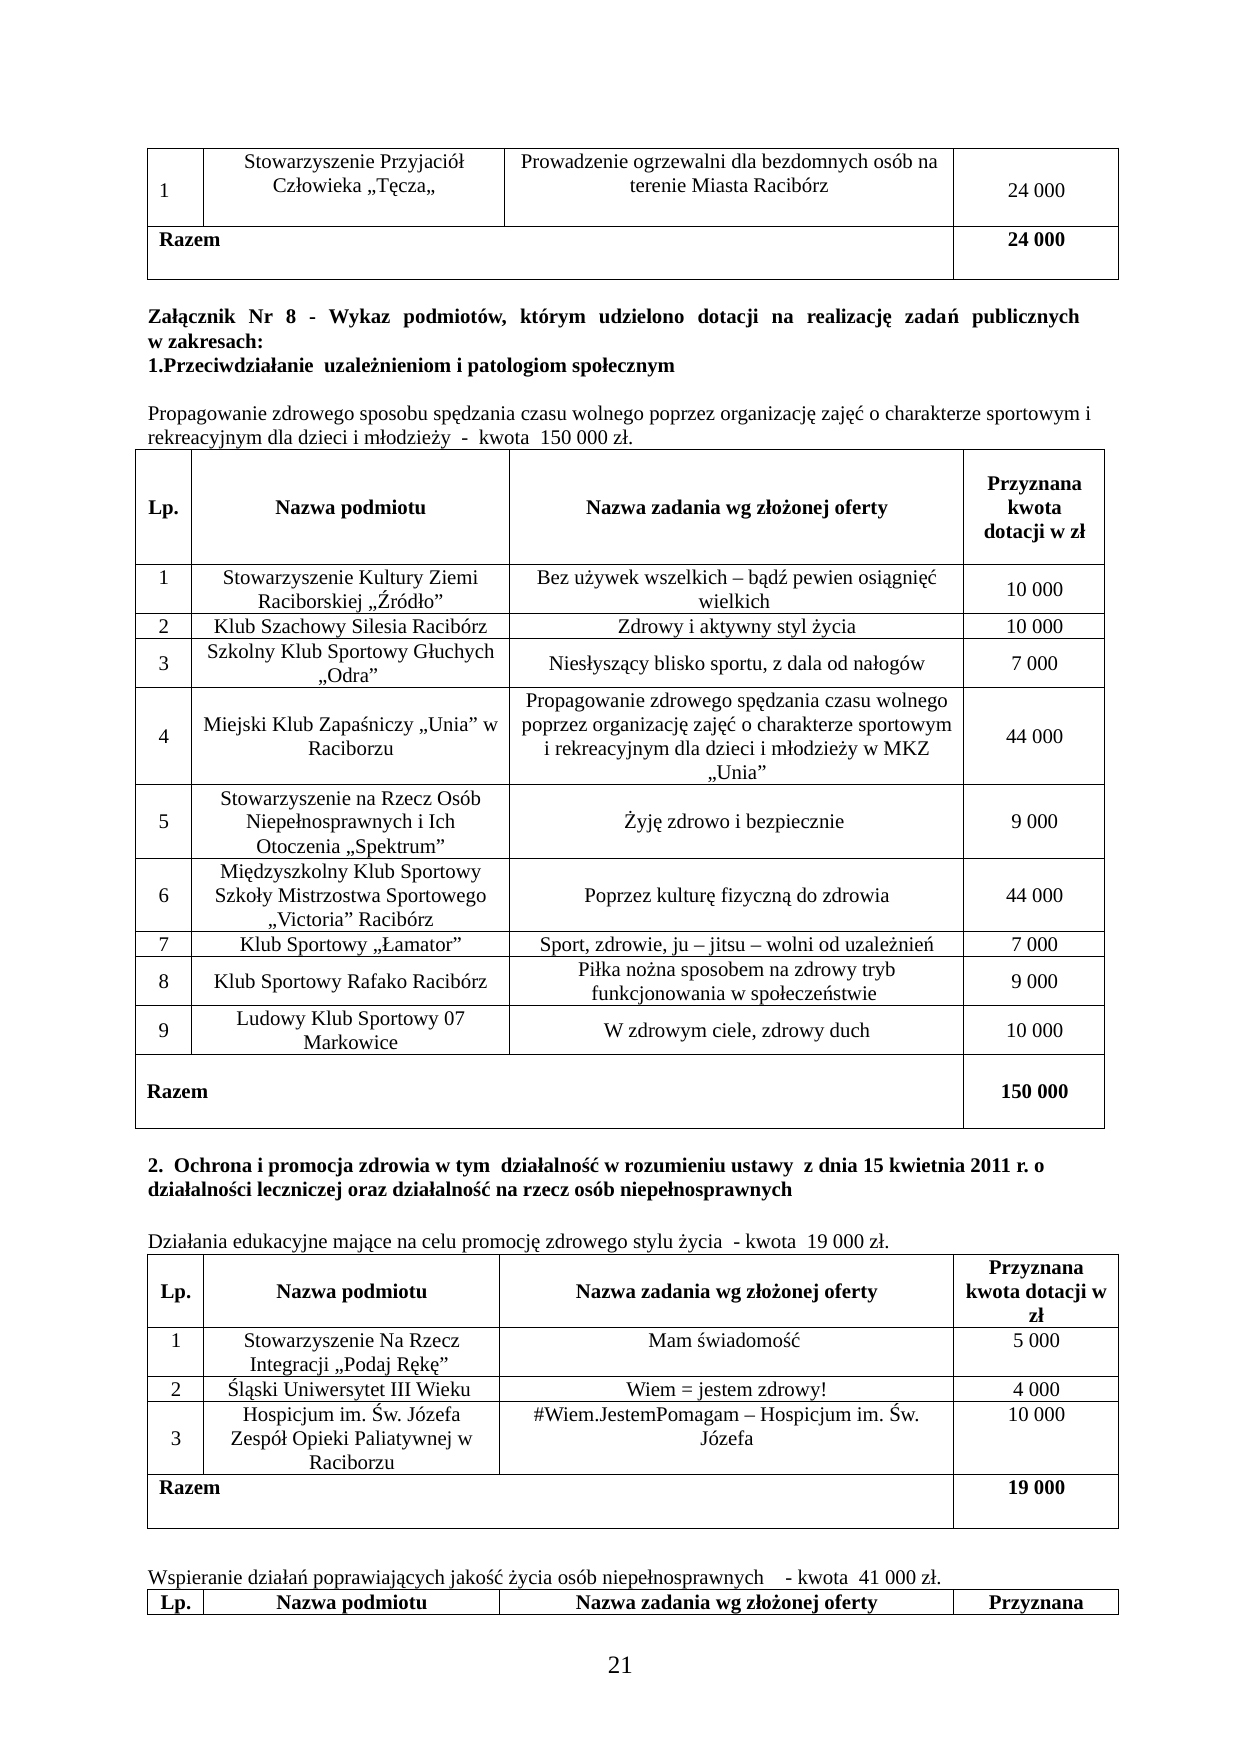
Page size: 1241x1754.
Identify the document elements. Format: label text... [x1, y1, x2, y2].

table_header Nazwa podmiotu [204, 1255, 499, 1327]
table_cell Prowadzenie ogrzewalni dla bezdomnych osób na terenie Miasta Racibórz [505, 149, 953, 226]
table_cell 5 000 [954, 1328, 1118, 1376]
table_header Przyznana kwota dotacji w zł [954, 1255, 1118, 1327]
table_cell Stowarzyszenie na Rzecz Osób Niepełnosprawnych i Ich Otoczenia „Spektrum” [192, 785, 509, 858]
table_cell Bez używek wszelkich – bądź pewien osiągnięć wielkich [510, 565, 963, 613]
table_cell 10 000 [964, 614, 1104, 638]
table_cell Hospicjum im. Św. Józefa Zespół Opieki Paliatywnej w Raciborzu [204, 1402, 499, 1474]
table_cell Klub Szachowy Silesia Racibórz [192, 614, 509, 638]
table_cell Żyję zdrowo i bezpiecznie [510, 785, 963, 858]
table_cell Niesłyszący blisko sportu, z dala od nałogów [510, 639, 963, 687]
table_header Nazwa podmiotu [204, 1590, 499, 1614]
table_cell 2 [136, 614, 191, 638]
table_header Nazwa zadania wg złożonej oferty [510, 450, 963, 564]
table_cell 6 [136, 859, 191, 931]
table_header Przyznana kwota dotacji w zł [964, 450, 1104, 564]
table_cell 4 000 [954, 1377, 1118, 1401]
table_cell Razem [148, 227, 953, 279]
table_header Lp. [136, 450, 191, 564]
table_cell 24 000 [954, 227, 1118, 279]
table_cell Wiem = jestem zdrowy! [500, 1377, 953, 1401]
text 2. Ochrona i promocja zdrowia w tym działalność w rozumieniu ustawy z dnia 15 kwietnia 2011 r. o działalności leczniczej oraz działalność na rzecz osób niepełnosprawnych [148, 1153, 1093, 1201]
table_cell Szkolny Klub Sportowy Głuchych „Odra” [192, 639, 509, 687]
table_cell Stowarzyszenie Przyjaciół Człowieka „Tęcza„ [204, 149, 504, 226]
table_cell 1 [136, 565, 191, 613]
table_cell 10 000 [964, 565, 1104, 613]
table_cell 8 [136, 957, 191, 1005]
table_cell Piłka nożna sposobem na zdrowy tryb funkcjonowania w społeczeństwie [510, 957, 963, 1005]
table_cell 7 [136, 932, 191, 956]
table_header Lp. [148, 1255, 203, 1327]
table_cell Razem [136, 1055, 963, 1127]
table_cell #Wiem.JestemPomagam – Hospicjum im. Św. Józefa [500, 1402, 953, 1474]
table_header Przyznana [954, 1590, 1118, 1614]
table_cell Międzyszkolny Klub Sportowy Szkoły Mistrzostwa Sportowego „Victoria” Racibórz [192, 859, 509, 931]
text Działania edukacyjne mające na celu promocję zdrowego stylu życia - kwota 19 000 zł. [148, 1229, 1093, 1253]
table_cell 44 000 [964, 688, 1104, 784]
table_cell Razem [148, 1475, 953, 1528]
table_cell Mam świadomość [500, 1328, 953, 1376]
table_cell Zdrowy i aktywny styl życia [510, 614, 963, 638]
text 1.Przeciwdziałanie uzależnieniom i patologiom społecznym [148, 353, 1093, 377]
table_cell 3 [136, 639, 191, 687]
table_cell Miejski Klub Zapaśniczy „Unia” w Raciborzu [192, 688, 509, 784]
table_cell 7 000 [964, 932, 1104, 956]
table_cell 10 000 [954, 1402, 1118, 1474]
table_cell W zdrowym ciele, zdrowy duch [510, 1006, 963, 1054]
table_cell 7 000 [964, 639, 1104, 687]
table_cell Śląski Uniwersytet III Wieku [204, 1377, 499, 1401]
table_cell 9 000 [964, 957, 1104, 1005]
table_cell 4 [136, 688, 191, 784]
table_cell 150 000 [964, 1055, 1104, 1127]
table_cell 1 [148, 1328, 203, 1376]
table_header Nazwa zadania wg złożonej oferty [500, 1255, 953, 1327]
text Propagowanie zdrowego sposobu spędzania czasu wolnego poprzez organizację zajęć o charakterze sportowym i rekreacyjnym dla dzieci i młodzieży - kwota 150 000 zł. [148, 401, 1093, 449]
table_cell Sport, zdrowie, ju – jitsu – wolni od uzależnień [510, 932, 963, 956]
table_cell 10 000 [964, 1006, 1104, 1054]
table_cell 9 [136, 1006, 191, 1054]
table_cell 3 [148, 1402, 203, 1474]
table_cell Stowarzyszenie Na Rzecz Integracji „Podaj Rękę” [204, 1328, 499, 1376]
table_cell 5 [136, 785, 191, 858]
table_cell 44 000 [964, 859, 1104, 931]
table_header Nazwa zadania wg złożonej oferty [500, 1590, 953, 1614]
text Załącznik Nr 8 - Wykaz podmiotów, którym udzielono dotacji na realizację zadań publicznych w zakresach: [148, 304, 1093, 353]
list Wspieranie działań poprawiających jakość życia osób niepełnosprawnych - kwota 41 000 zł. [112, 1565, 1093, 1589]
table_cell 2 [148, 1377, 203, 1401]
table_cell Klub Sportowy Rafako Racibórz [192, 957, 509, 1005]
table_cell Stowarzyszenie Kultury Ziemi Raciborskiej „Źródło” [192, 565, 509, 613]
table_cell Poprzez kulturę fizyczną do zdrowia [510, 859, 963, 931]
table_cell 1 [148, 149, 203, 226]
table_cell 19 000 [954, 1475, 1118, 1528]
table_cell Ludowy Klub Sportowy 07 Markowice [192, 1006, 509, 1054]
table_cell Klub Sportowy „Łamator” [192, 932, 509, 956]
table_header Nazwa podmiotu [192, 450, 509, 564]
table_cell Propagowanie zdrowego spędzania czasu wolnego poprzez organizację zajęć o charakterze sportowym i rekreacyjnym dla dzieci i młodzieży w MKZ „Unia” [510, 688, 963, 784]
table_cell 24 000 [954, 149, 1118, 226]
table_header Lp. [148, 1590, 203, 1614]
table_cell 9 000 [964, 785, 1104, 858]
